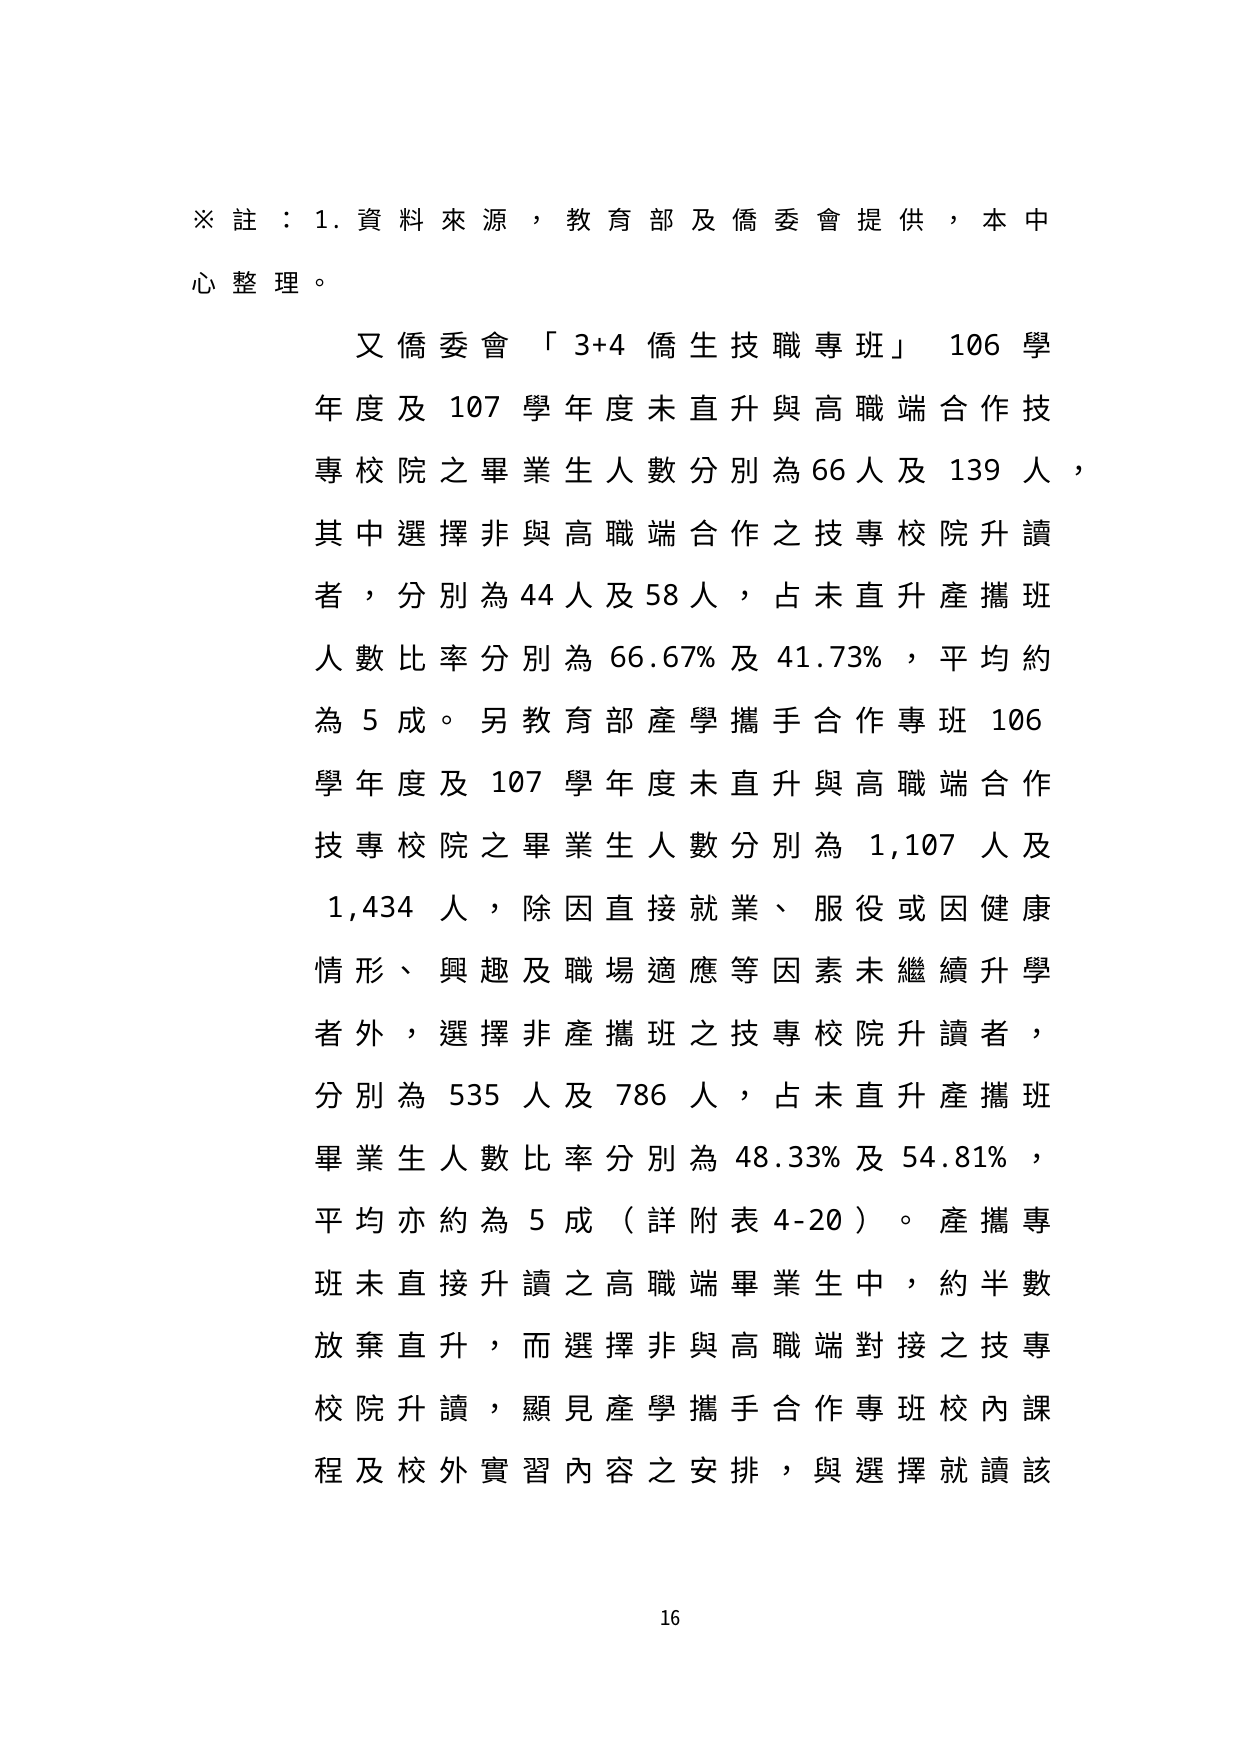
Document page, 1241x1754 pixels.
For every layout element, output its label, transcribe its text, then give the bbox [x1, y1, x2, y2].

text ※註：1.資料來源，教育部及僑委會提供，本中心整理。 [168, 177, 1058, 302]
text 又僑委會「3+4僑生技職專班」106學年度及107學年度未直升與高職端合作技專校院之畢業生人數分別為66人及139人，其中選擇非與高職端合作之技專校院升讀者，分別為44人及58人，占未直升產攜班人數比率分別為66.67%及41.73%，平均約為5成。另教育部產學攜手合作專班106學年度及107學年度未直升與高職端合作技專校院之畢業生人數分別為1,107人及1,434人，除因直接就業、服役或因健康情形、興趣及職場適應等因素未繼續升學者外，選擇非產攜班之技專校院升讀者，分別為535人及786人，占未直升產攜班畢業生人數比率分別為48.33%及54.81%，平均亦約為5成（詳附表4-20）。產攜專班未直接升讀之高職端畢業生中，約半數放棄直升，而選擇非與高職端對接之技專校院升讀，顯見產學攜手合作專班校內課程及校外實習內容之安排，與選擇就讀該專班學生專業學習與發展需求之間產生落差，允待研議檢討改善對策。 [271, 302, 1058, 1490]
